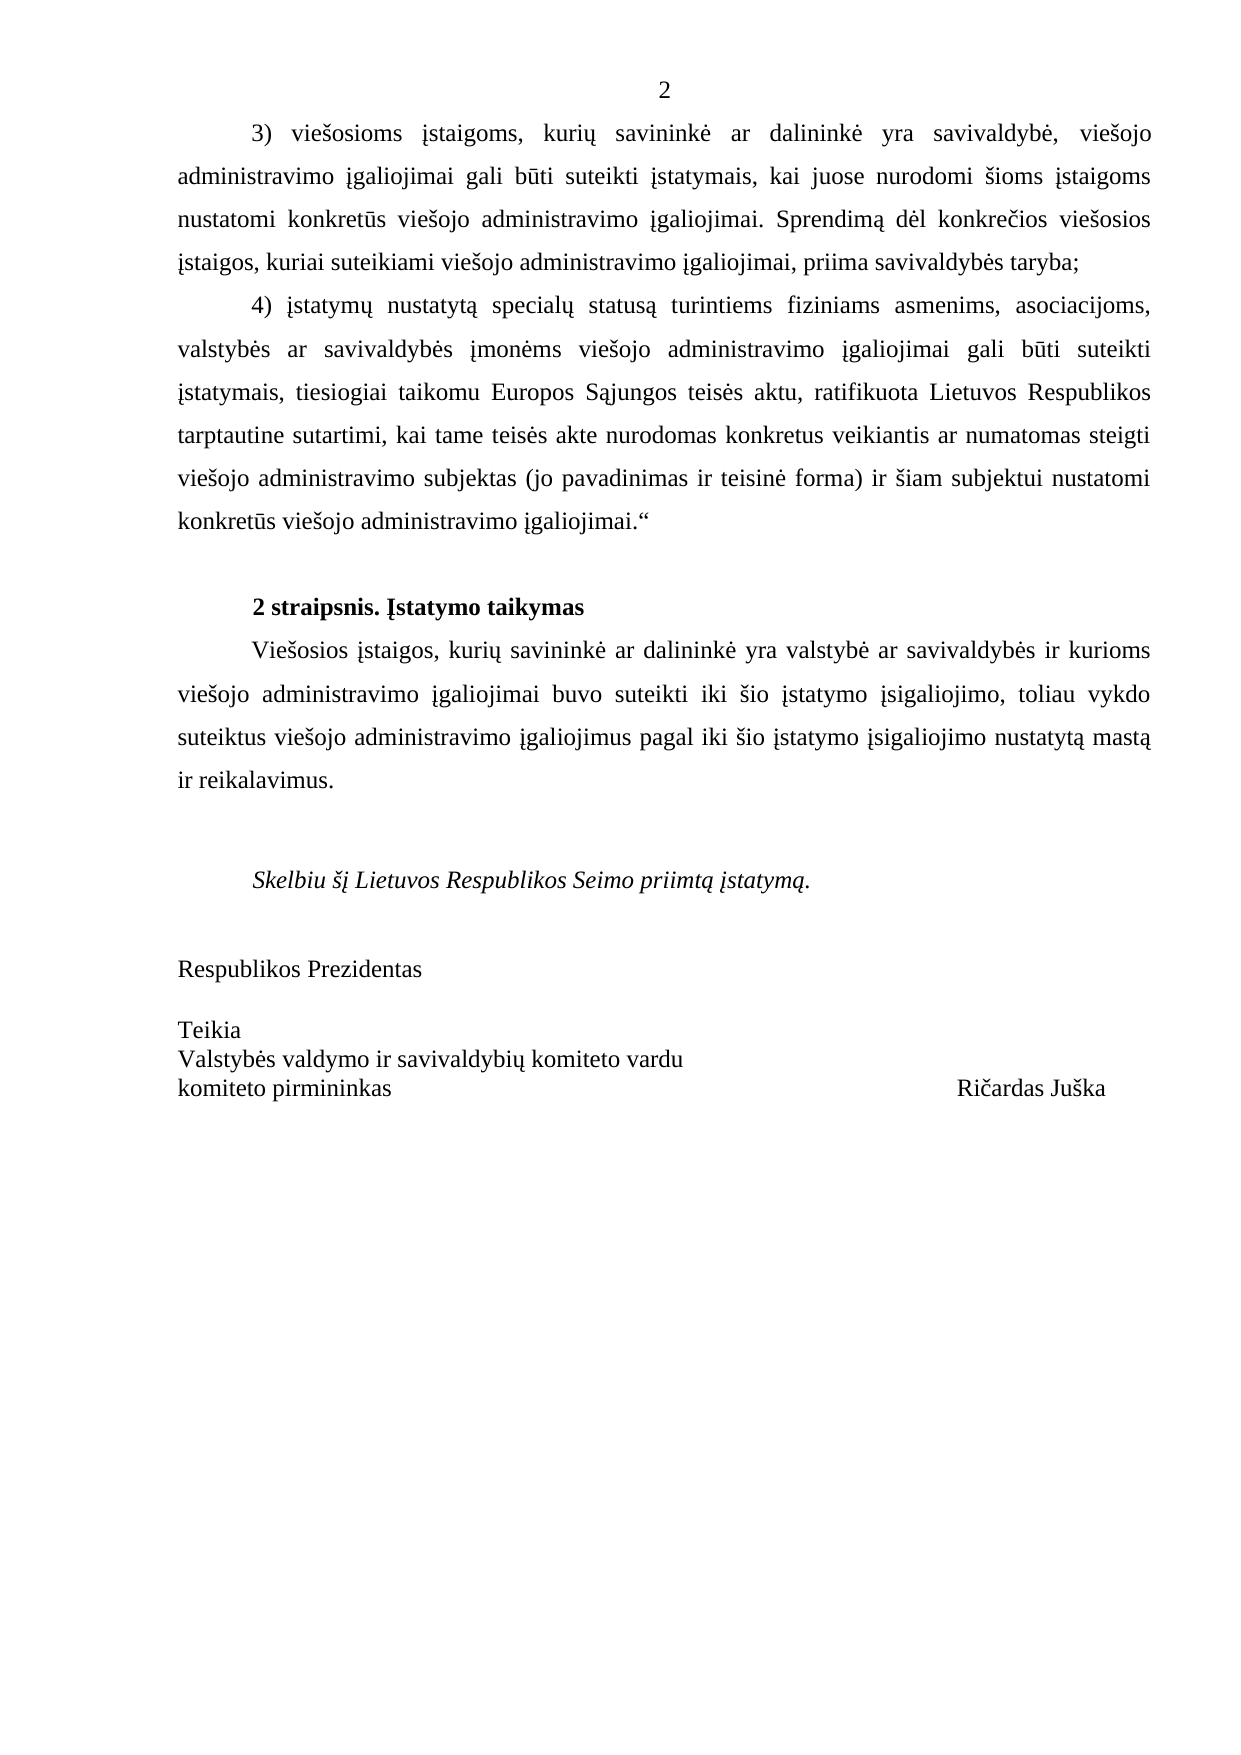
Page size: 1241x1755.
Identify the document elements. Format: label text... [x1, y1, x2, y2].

text 3) viešosioms įstaigoms, kurių savininkė ar dalininkė yra savivaldybė, viešojo administravimo įgaliojimai gali būti suteikti įstatymais, kai juose nurodomi šioms įstaigoms nustatomi konkretūs viešojo administravimo įgaliojimai. Sprendimą dėl konkrečios viešosios įstaigos, kuriai suteikiami viešojo administravimo įgaliojimai, priima savivaldybės taryba; [177, 118, 1152, 276]
text Teikia [177, 1015, 1152, 1044]
text Viešosios įstaigos, kurių savininkė ar dalininkė yra valstybė ar savivaldybės ir kurioms viešojo administravimo įgaliojimai buvo suteikti iki šio įstatymo įsigaliojimo, toliau vykdo suteiktus viešojo administravimo įgaliojimus pagal iki šio įstatymo įsigaliojimo nustatytą mastą ir reikalavimus. [177, 636, 1152, 794]
text Respublikos Prezidentas [177, 954, 1152, 983]
text 4) įstatymų nustatytą specialų statusą turintiems fiziniams asmenims, asociacijoms, valstybės ar savivaldybės įmonėms viešojo administravimo įgaliojimai gali būti suteikti įstatymais, tiesiogiai taikomu Europos Sąjungos teisės aktu, ratifikuota Lietuvos Respublikos tarptautine sutartimi, kai tame teisės akte nurodomas konkretus veikiantis ar numatomas steigti viešojo administravimo subjektas (jo pavadinimas ir teisinė forma) ir šiam subjektui nustatomi konkretūs viešojo administravimo įgaliojimai.“ [177, 291, 1152, 535]
text komiteto pirmininkas Ričardas Juška [177, 1073, 1152, 1102]
text Skelbiu šį Lietuvos Respublikos Seimo priimtą įstatymą. [177, 866, 1152, 894]
text 2 straipsnis. Įstatymo taikymas [177, 592, 1152, 621]
text Valstybės valdymo ir savivaldybių komiteto vardu [177, 1044, 1152, 1073]
